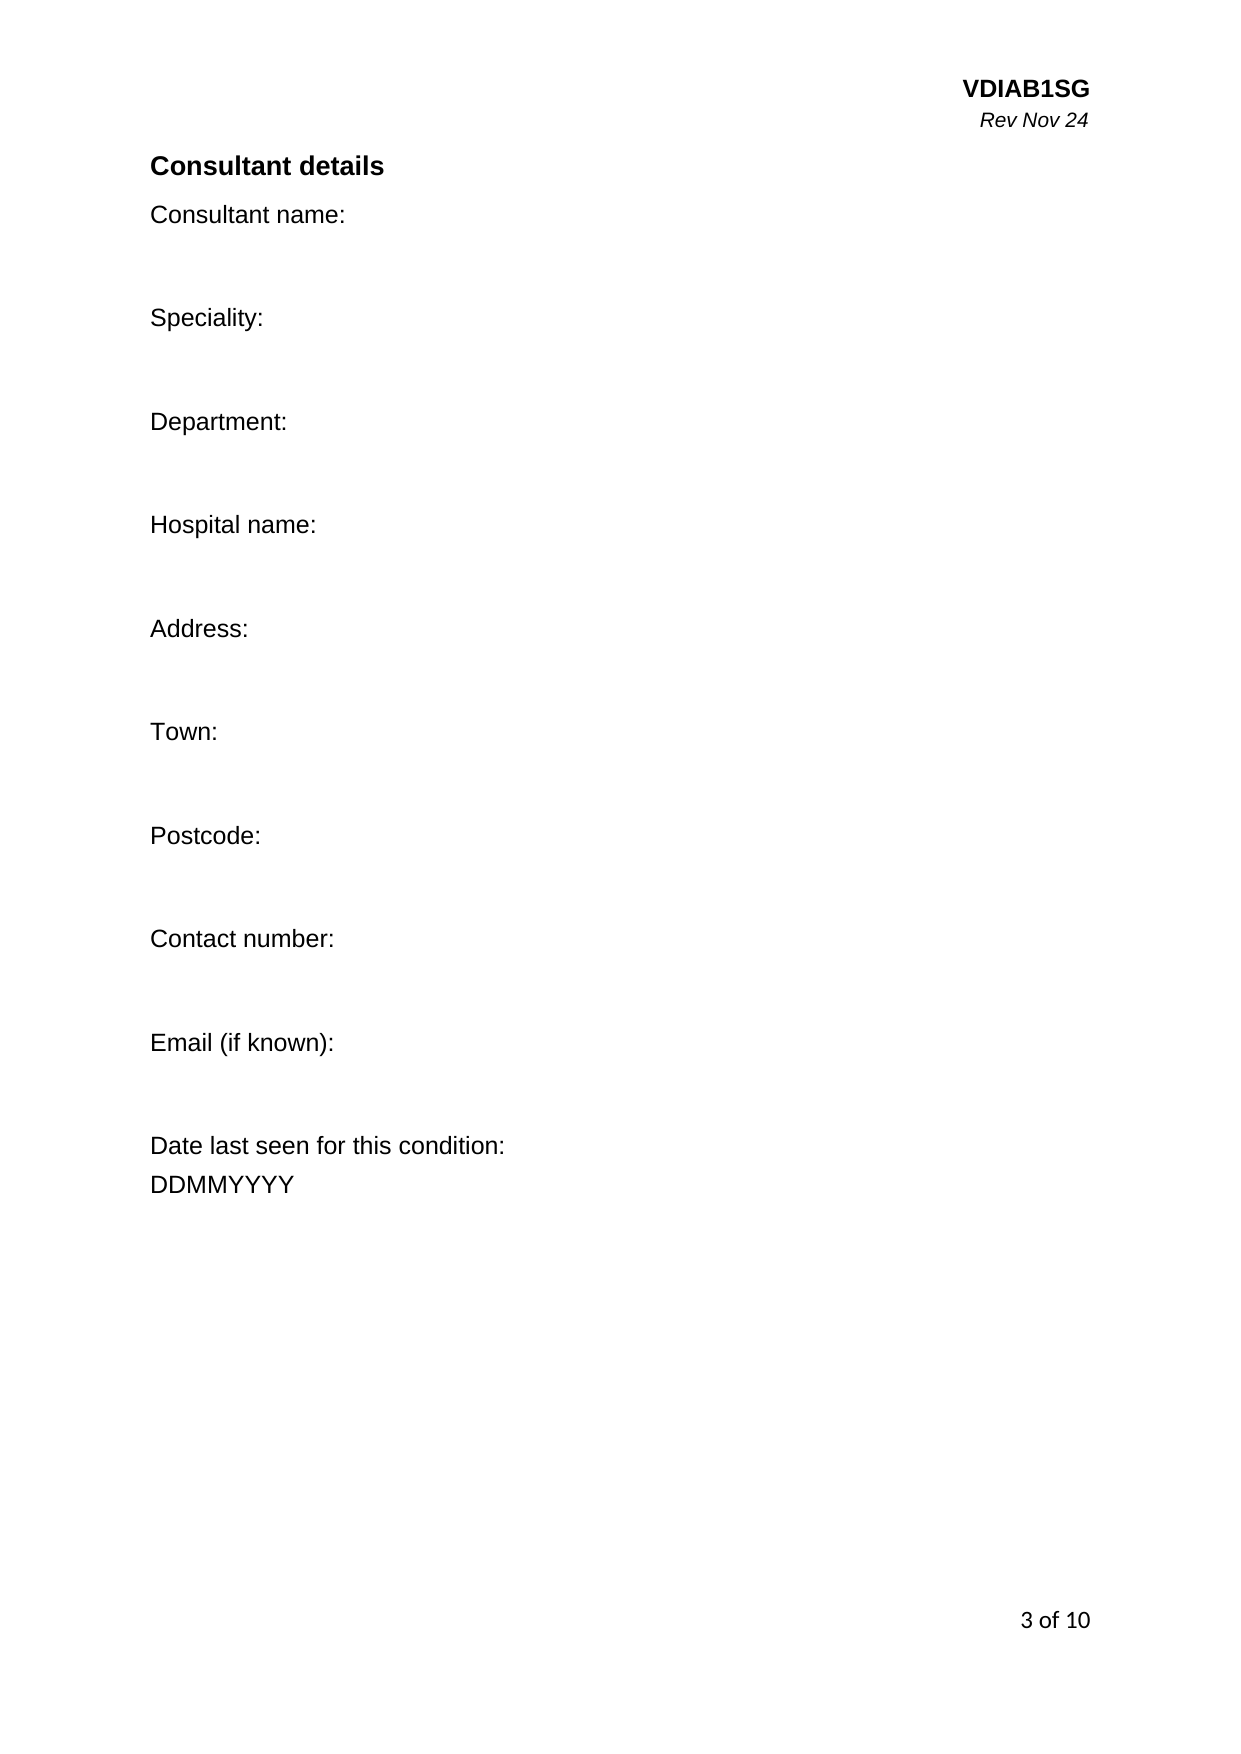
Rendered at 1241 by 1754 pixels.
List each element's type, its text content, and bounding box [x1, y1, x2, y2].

text Contact number: [150, 924, 1090, 953]
text Department: [150, 407, 1090, 436]
text Consultant name: [150, 200, 1090, 229]
text Hospital name: [150, 510, 1090, 539]
text Town: [150, 717, 1090, 746]
text Date last seen for this condition: [150, 1131, 1090, 1160]
text Postcode: [150, 821, 1090, 849]
text Speciality: [150, 303, 1090, 332]
text Consultant details [150, 150, 1090, 181]
text Address: [150, 614, 1090, 642]
text Email (if known): [150, 1027, 1090, 1056]
text DDMMYYYY [150, 1170, 1090, 1199]
